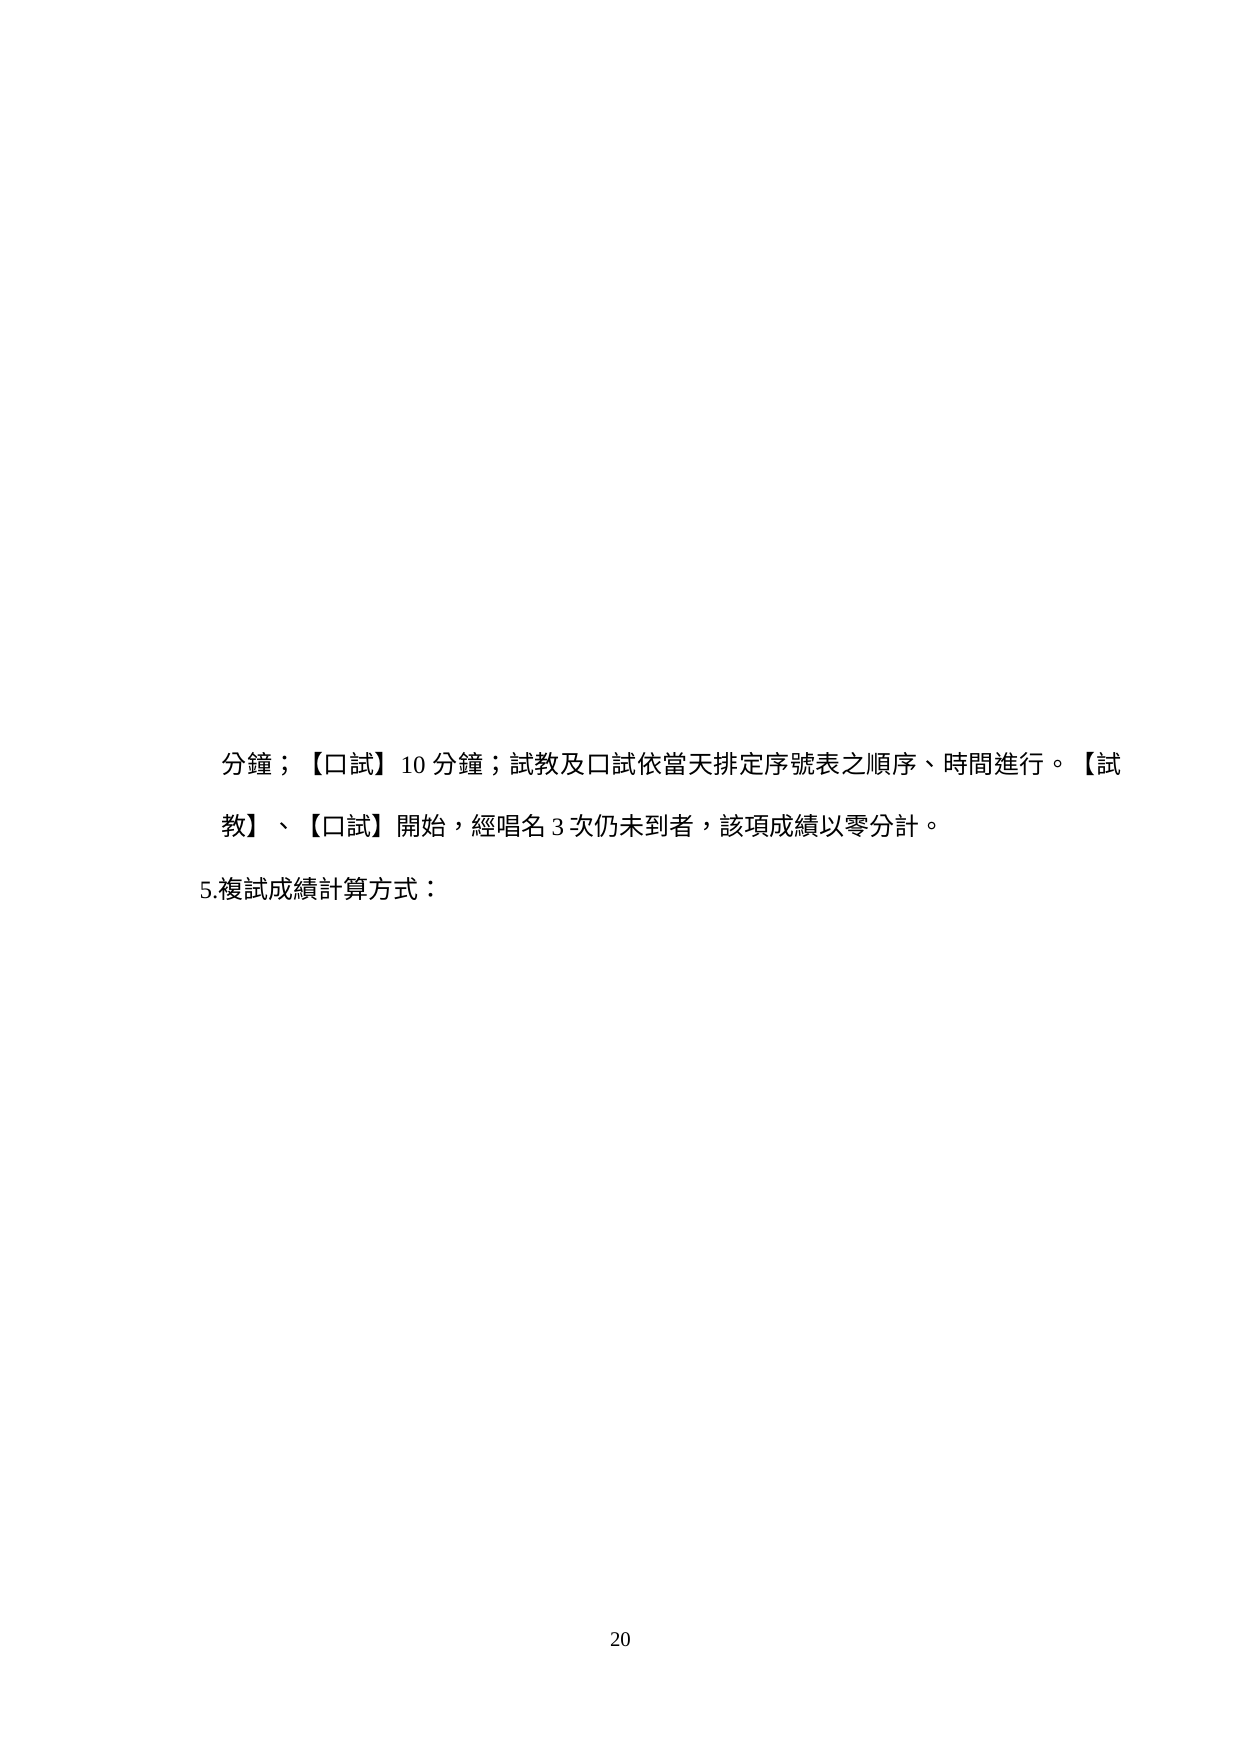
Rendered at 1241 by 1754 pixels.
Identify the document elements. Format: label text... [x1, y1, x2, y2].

text 5.複試成績計算方式： [118, 846, 1122, 908]
text 分鐘；【口試】10 分鐘；試教及口試依當天排定序號表之順序、時間進行。【試教】、【口試】開始，經唱名3次仍未到者，該項成績以零分計。 [118, 721, 1122, 846]
